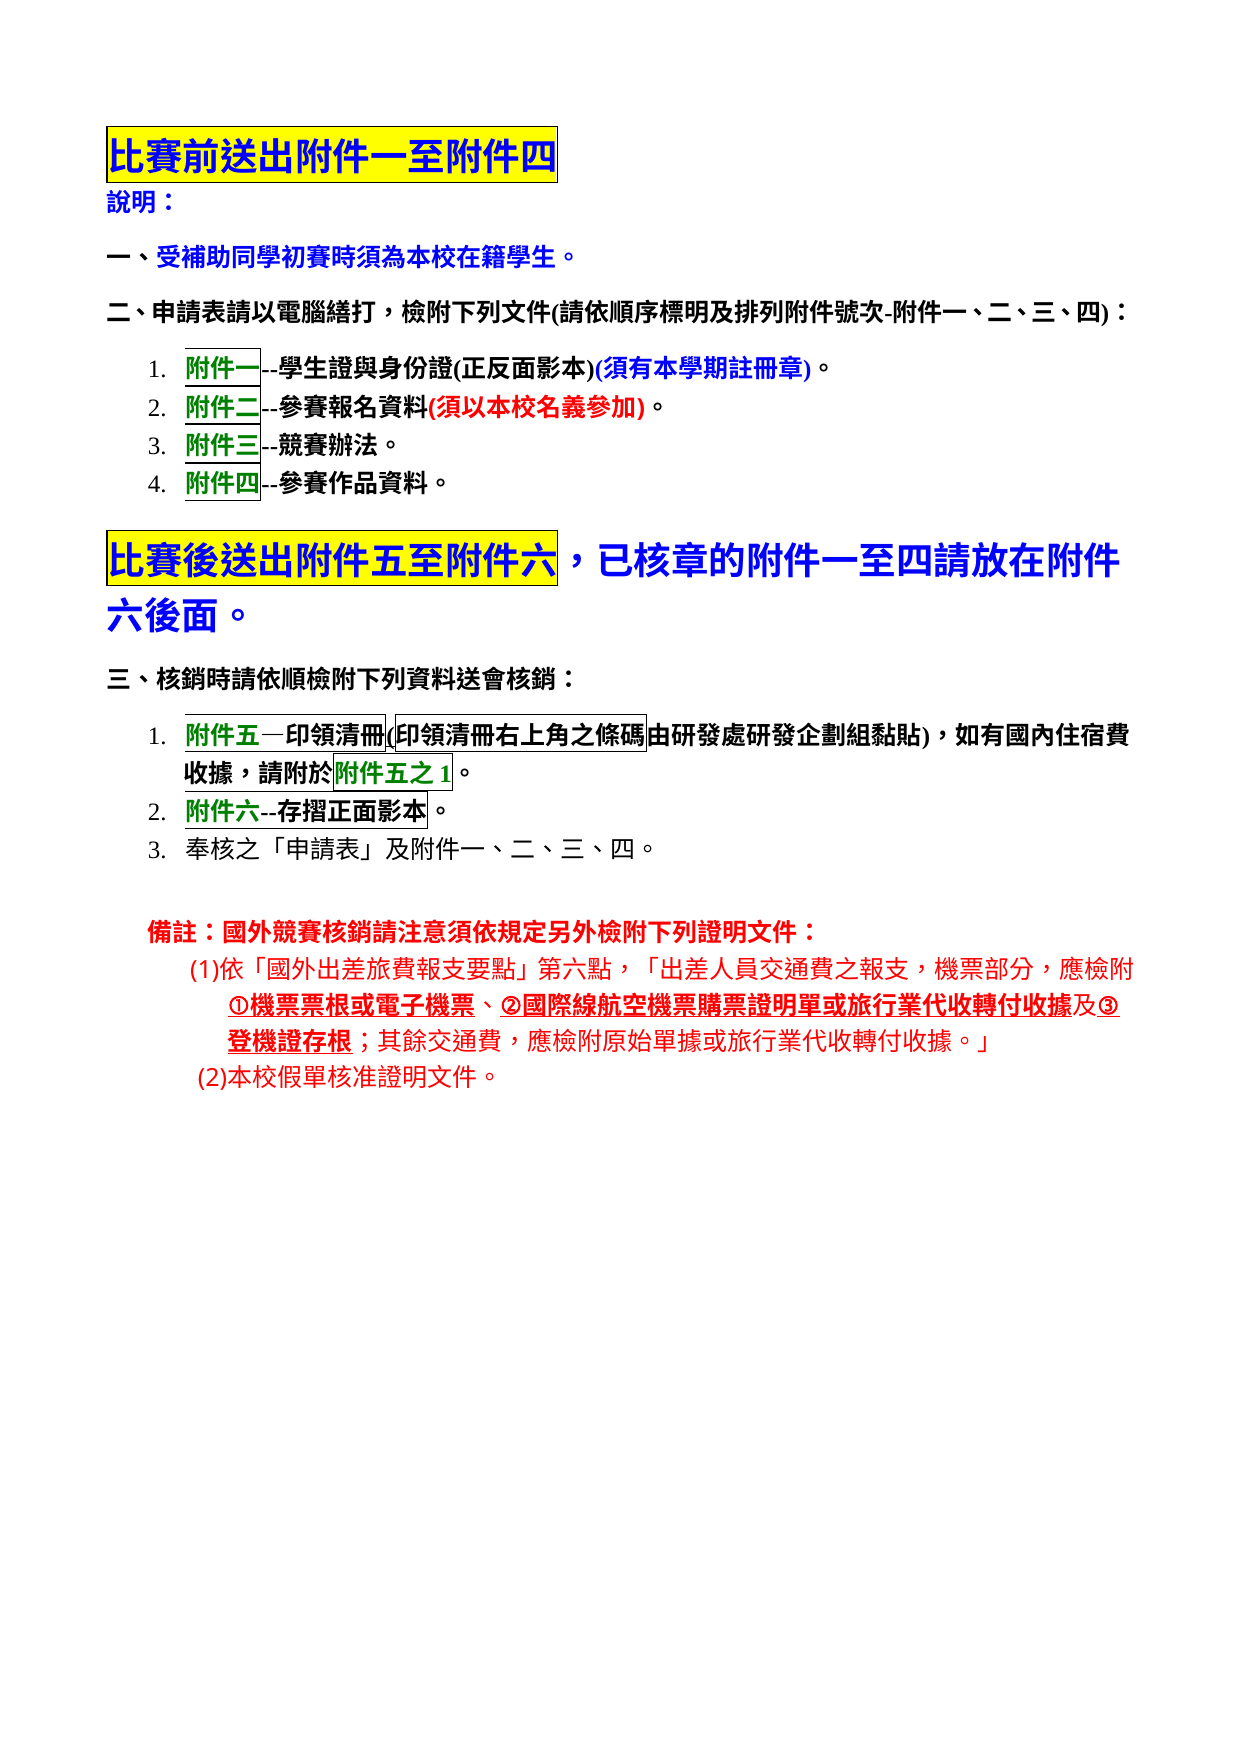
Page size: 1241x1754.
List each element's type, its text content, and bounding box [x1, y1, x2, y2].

text 一、受補助同學初賽時須為本校在籍學生。 [106, 238, 1134, 274]
text 備註：國外競賽核銷請注意須依規定另外檢附下列證明文件： [148, 913, 1134, 949]
text 二、申請表請以電腦繕打，檢附下列文件(請依順序標明及排列附件號次-附件一、二、三、四)： [106, 293, 1134, 329]
list 附件五—印領清冊(印領清冊右上角之條碼由研發處研發企劃組黏貼)，如有國內住宿費收據，請附於附件五之1。 [148, 714, 395, 791]
text (2)本校假單核准證明文件。 [148, 1058, 1134, 1094]
text (1)依「國外出差旅費報支要點」第六點，「出差人員交通費之報支，機票部分，應檢附機票票根或電子機票、國際線航空機票購票證明單或旅行業代收轉付收據及登機證存根；其餘交通費，應檢附原始單據或旅行業代收轉付收據。」 [190, 949, 1134, 1058]
list 附件一--學生證與身份證(正反面影本)(須有本學期註冊章)。 [148, 348, 260, 386]
list 奉核之「申請表」及附件一、二、三、四。 [148, 829, 1134, 865]
list 附件三--競賽辦法。 [148, 424, 260, 463]
list 附件四--參賽作品資料。 [148, 463, 260, 501]
text 比賽後送出附件五至附件六，已核章的附件一至四請放在附件六後面。 [106, 530, 1134, 640]
list 附件四--參賽作品資料。 [261, 463, 1134, 501]
list 附件五—印領清冊(印領清冊右上角之條碼由研發處研發企劃組黏貼)，如有國內住宿費收據，請附於附件五之1。 [334, 754, 452, 790]
text 三、核銷時請依順檢附下列資料送會核銷： [106, 659, 1134, 695]
text 比賽前送出附件一至附件四 [108, 127, 557, 182]
list 附件二--參賽報名資料(須以本校名義參加)。 [148, 386, 260, 424]
text [558, 126, 1134, 183]
list 附件六--存摺正面影本。 [148, 791, 427, 829]
list 附件一--學生證與身份證(正反面影本)(須有本學期註冊章)。 [261, 348, 1134, 386]
list 附件六--存摺正面影本。 [428, 791, 1134, 829]
text 說明： [106, 183, 1134, 219]
list 附件五—印領清冊(印領清冊右上角之條碼由研發處研發企劃組黏貼)，如有國內住宿費收據，請附於附件五之1。 [396, 715, 646, 751]
list 附件二--參賽報名資料(須以本校名義參加)。 [261, 386, 1134, 424]
list 附件五—印領清冊(印領清冊右上角之條碼由研發處研發企劃組黏貼)，如有國內住宿費收據，請附於附件五之1。 [453, 714, 1134, 791]
list 附件三--競賽辦法。 [261, 424, 1134, 463]
